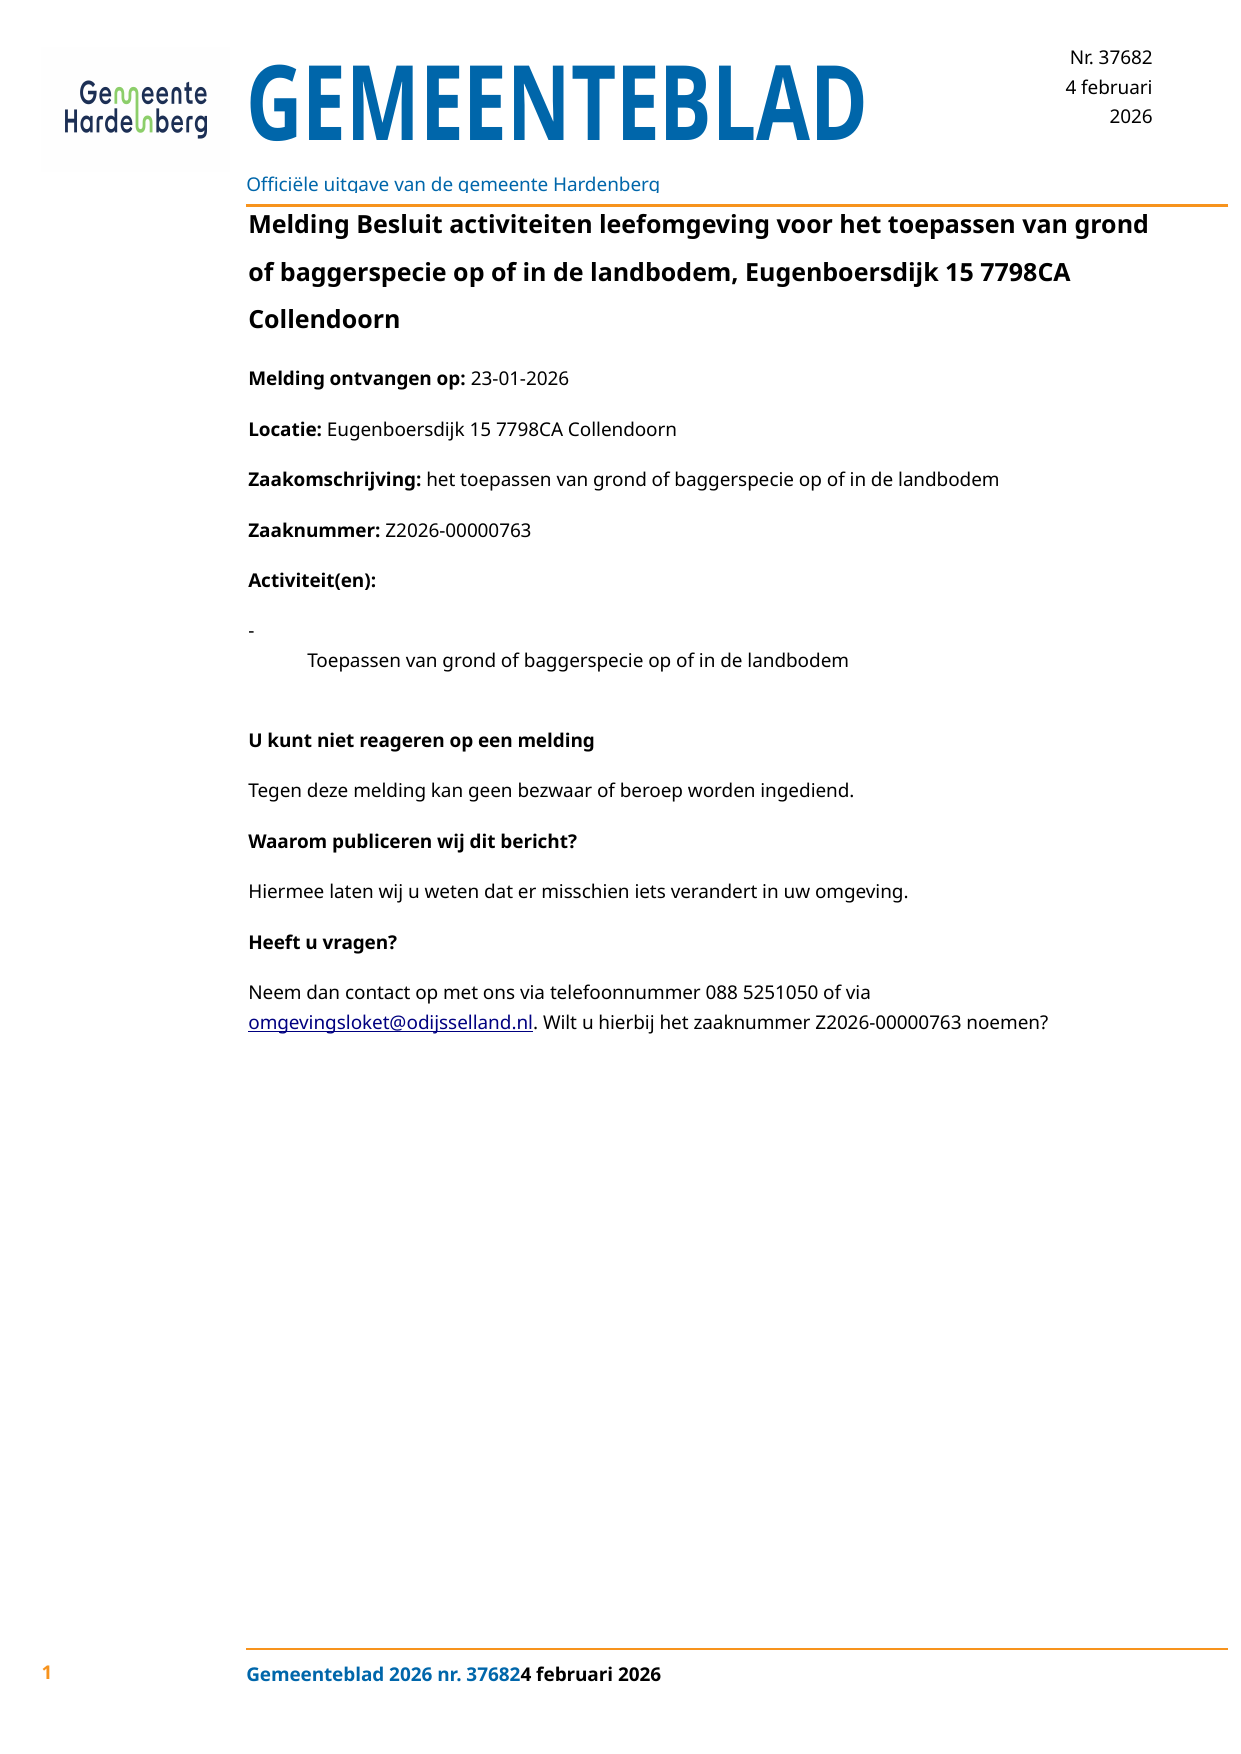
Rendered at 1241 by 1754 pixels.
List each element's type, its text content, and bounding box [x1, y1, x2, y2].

picture [41, 47, 231, 172]
text U kunt niet reageren op een melding [248, 727, 1152, 753]
text Melding Besluit activiteiten leefomgeving voor het toepassen van grond of baggerspecie op of in de landbodem, Eugenboersdijk 15 7798CA Collendoorn [248, 207, 1152, 336]
text Hiermee laten wij u weten dat er misschien iets verandert in uw omgeving. [248, 878, 1152, 904]
text Neem dan contact op met ons via telefoonnummer 088 5251050 of via omgevingsloket@odijsselland.nl. Wilt u hierbij het zaaknummer Z2026-00000763 noemen? [248, 979, 1152, 1034]
text Locatie: Eugenboersdijk 15 7798CA Collendoorn [248, 416, 1152, 442]
text Waarom publiceren wij dit bericht? [248, 828, 1152, 854]
text Heeft u vragen? [248, 929, 1152, 954]
text Zaaknummer: Z2026-00000763 [248, 517, 1152, 542]
text Zaakomschrijving: het toepassen van grond of baggerspecie op of in de landbodem [248, 466, 1152, 492]
text Tegen deze melding kan geen bezwaar of beroep worden ingediend. [248, 778, 1152, 803]
list Toepassen van grond of baggerspecie op of in de landbodem [248, 647, 1152, 673]
text Melding ontvangen op: 23-01-2026 [248, 366, 1152, 391]
text Activiteit(en): [248, 567, 1152, 593]
